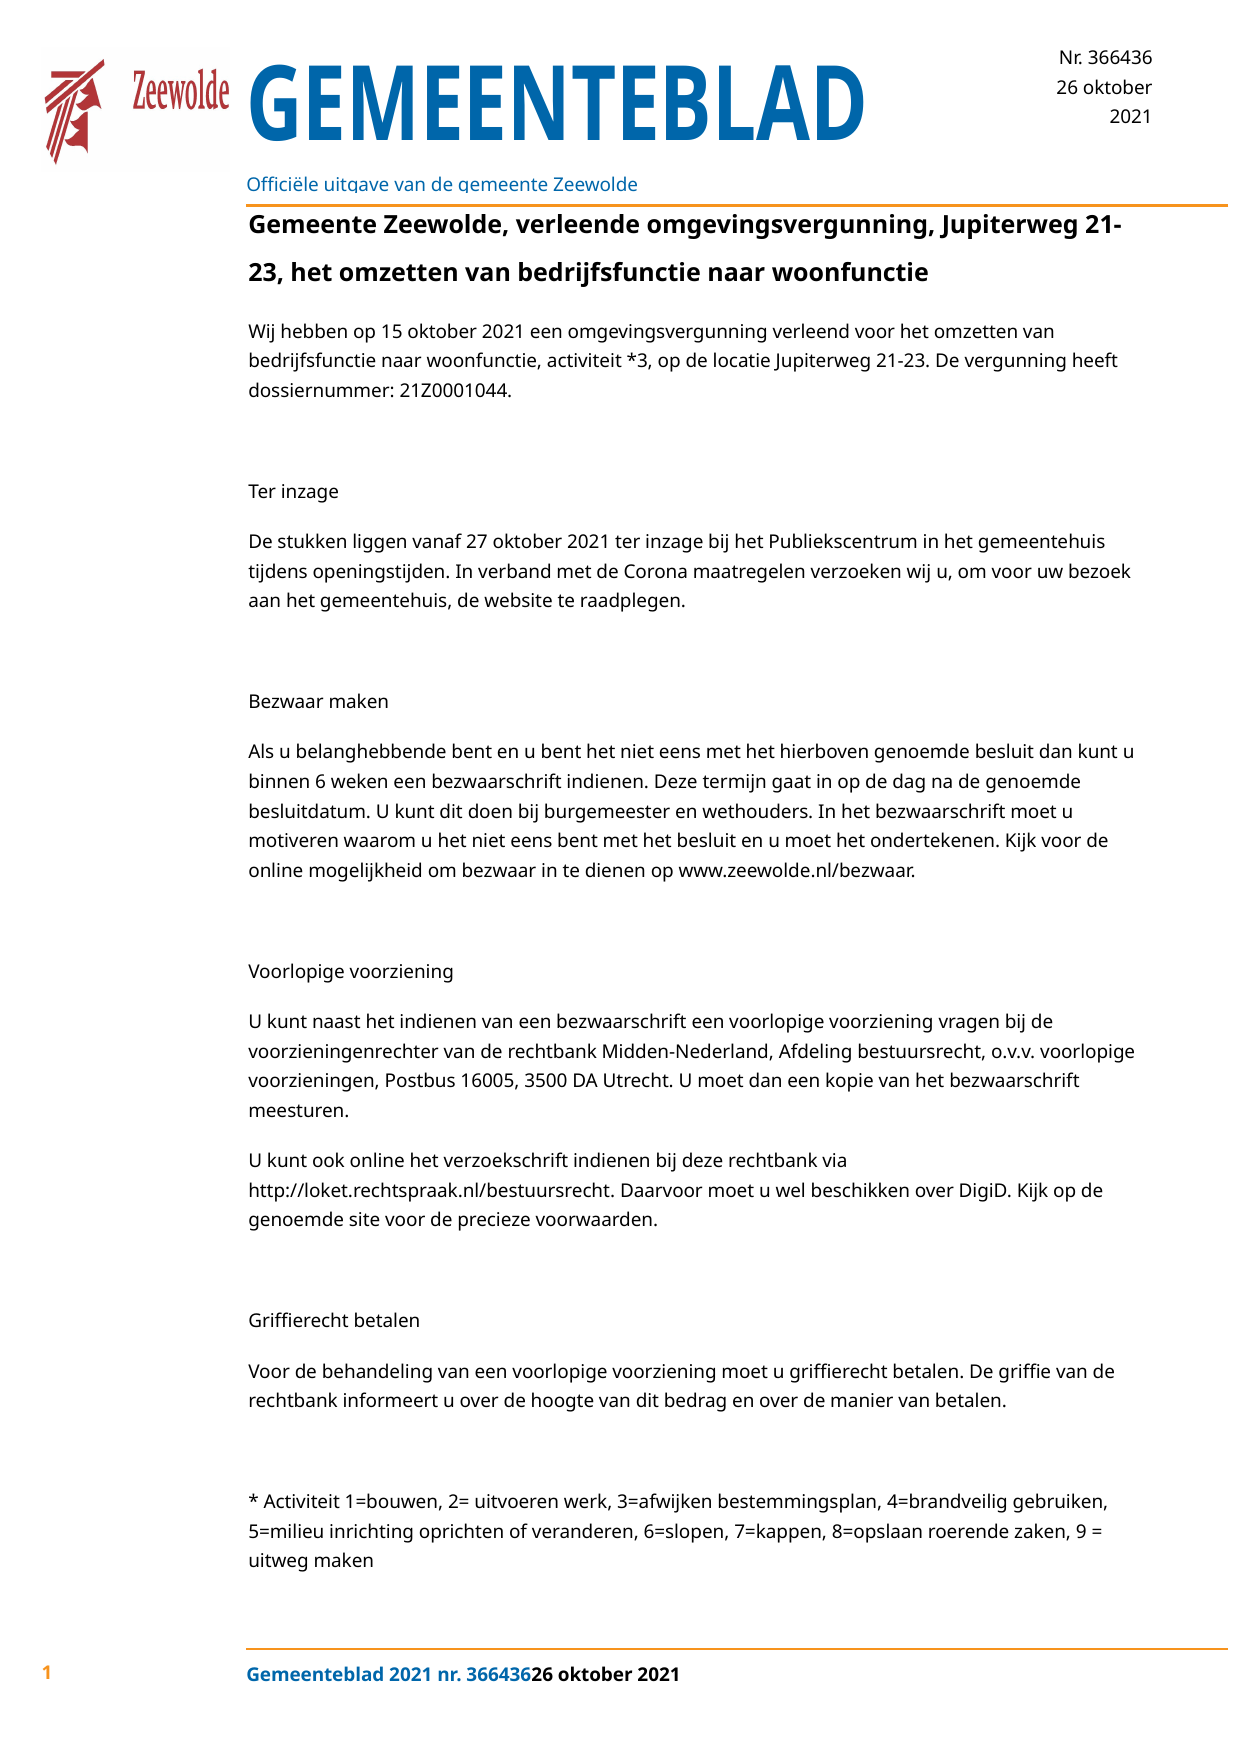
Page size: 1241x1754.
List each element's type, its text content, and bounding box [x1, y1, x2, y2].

text Als u belanghebbende bent en u bent het niet eens met het hierboven genoemde besluit dan kunt u binnen 6 weken een bezwaarschrift indienen. Deze termijn gaat in op de dag na de genoemde besluitdatum. U kunt dit doen bij burgemeester en wethouders. In het bezwaarschrift moet u motiveren waarom u het niet eens bent met het besluit en u moet het ondertekenen. Kijk voor de online mogelijkheid om bezwaar in te dienen op www.zeewolde.nl/bezwaar. [248, 739, 1152, 883]
text Griffierecht betalen [248, 1307, 1152, 1333]
text De stukken liggen vanaf 27 oktober 2021 ter inzage bij het Publiekscentrum in het gemeentehuis tijdens openingstijden. In verband met de Corona maatregelen verzoeken wij u, om voor uw bezoek aan het gemeentehuis, de website te raadplegen. [248, 528, 1152, 613]
text U kunt ook online het verzoekschrift indienen bij deze rechtbank via http://loket.rechtspraak.nl/bestuursrecht. Daarvoor moet u wel beschikken over DigiD. Kijk op de genoemde site voor de precieze voorwaarden. [248, 1147, 1152, 1232]
text Voor de behandeling van een voorlopige voorziening moet u griffierecht betalen. De griffie van de rechtbank informeert u over de hoogte van dit bedrag en over de manier van betalen. [248, 1358, 1152, 1413]
text Bezwaar maken [248, 688, 1152, 714]
text Gemeente Zeewolde, verleende omgevingsvergunning, Jupiterweg 21-23, het omzetten van bedrijfsfunctie naar woonfunctie [248, 207, 1152, 288]
text U kunt naast het indienen van een bezwaarschrift een voorlopige voorziening vragen bij de voorzieningenrechter van de rechtbank Midden-Nederland, Afdeling bestuursrecht, o.v.v. voorlopige voorzieningen, Postbus 16005, 3500 DA Utrecht. U moet dan een kopie van het bezwaarschrift meesturen. [248, 1008, 1152, 1123]
text Voorlopige voorziening [248, 958, 1152, 984]
picture [41, 47, 231, 172]
text Wij hebben op 15 oktober 2021 een omgevingsvergunning verleend voor het omzetten van bedrijfsfunctie naar woonfunctie, activiteit *3, op de locatie Jupiterweg 21-23. De vergunning heeft dossiernummer: 21Z0001044. [248, 318, 1152, 403]
text Ter inzage [248, 478, 1152, 504]
text * Activiteit 1=bouwen, 2= uitvoeren werk, 3=afwijken bestemmingsplan, 4=brandveilig gebruiken, 5=milieu inrichting oprichten of veranderen, 6=slopen, 7=kappen, 8=opslaan roerende zaken, 9 = uitweg maken [248, 1488, 1152, 1573]
